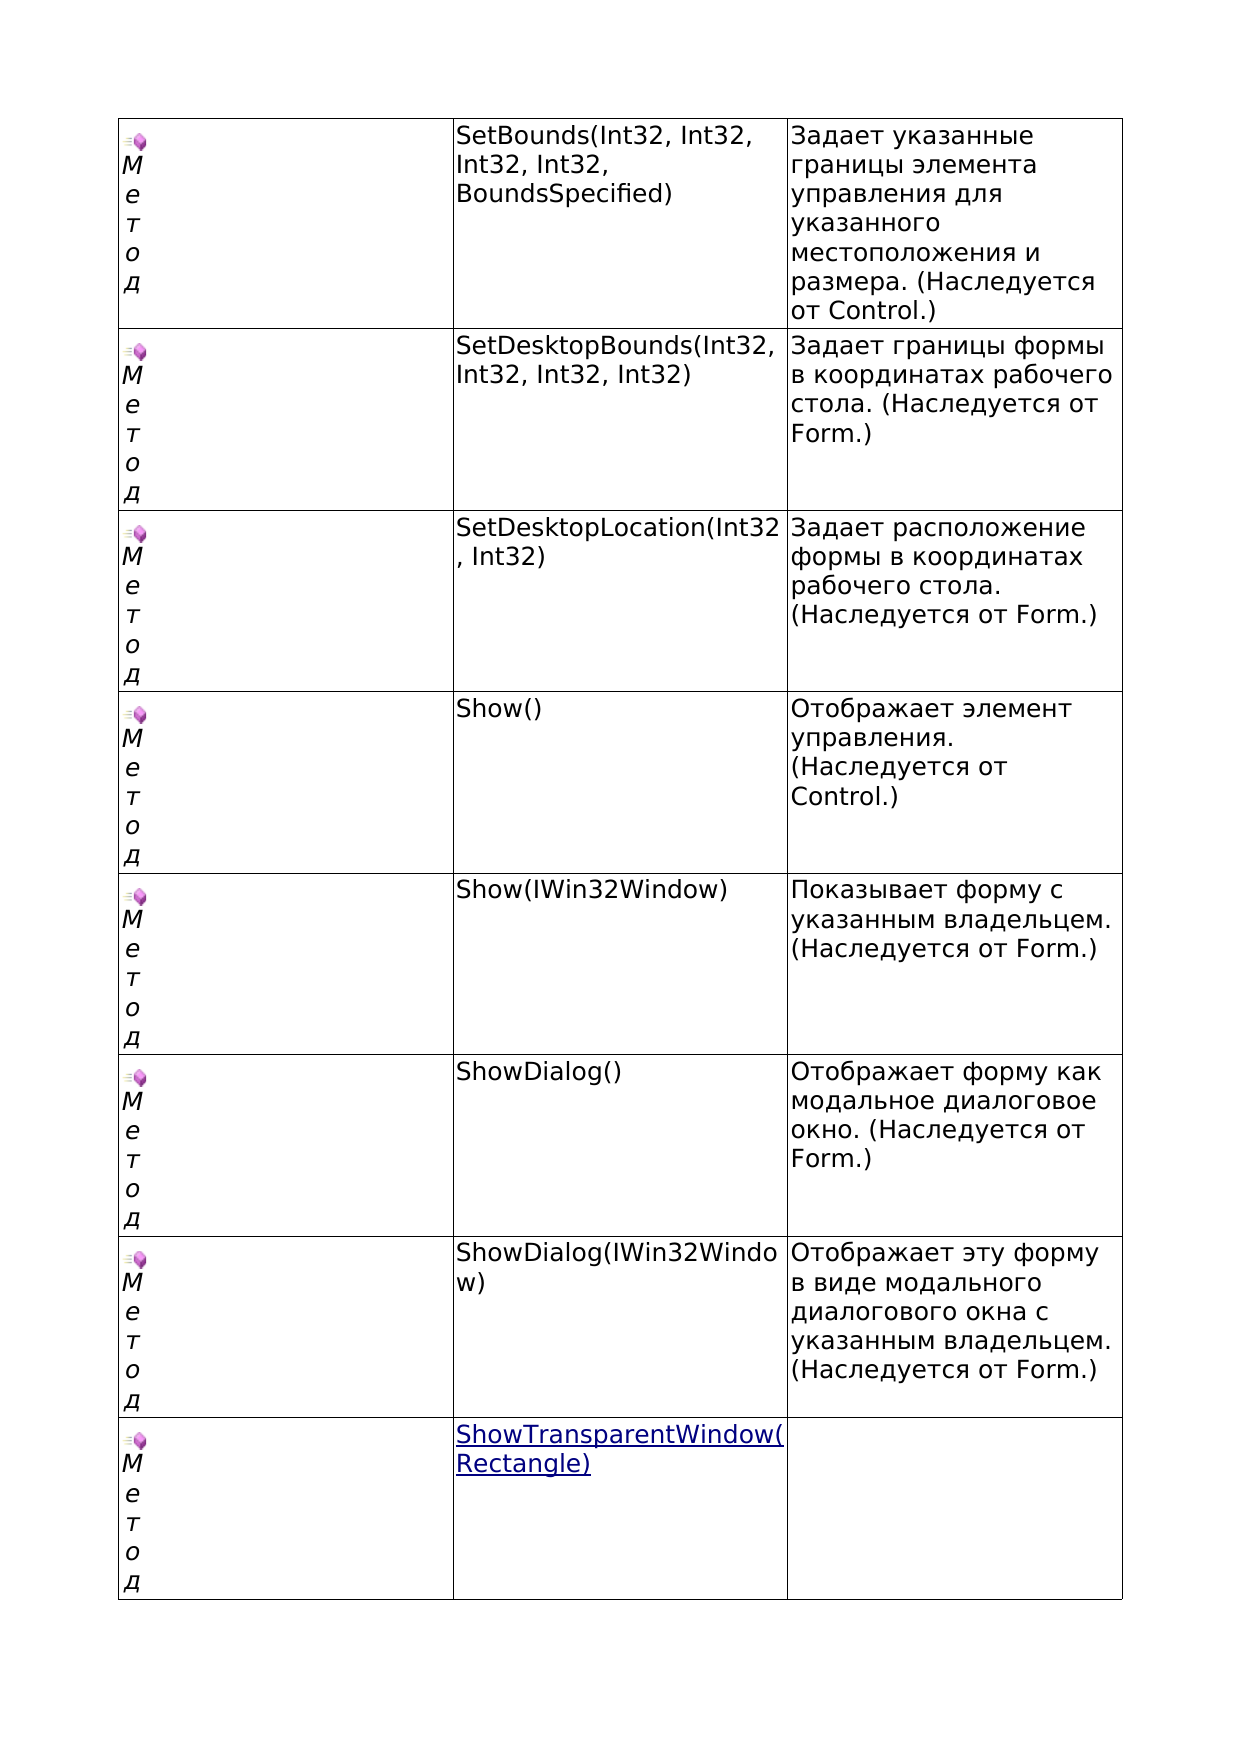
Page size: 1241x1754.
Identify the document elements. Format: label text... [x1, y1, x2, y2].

table_cell SetDesktopLocation(Int32, Int32) [454, 511, 787, 691]
table_cell [119, 511, 453, 691]
table_cell Отображает элемент управления. (Наследуется от Control.) [788, 692, 1122, 873]
table_cell Отображает форму как модальное диалоговое окно. (Наследуется от Form.) [788, 1055, 1122, 1236]
table_cell ShowTransparentWindow(Rectangle) [454, 1418, 787, 1598]
table_cell ShowDialog(IWin32Window) [454, 1237, 787, 1417]
picture [121, 133, 147, 151]
table_cell Показывает форму с указанным владельцем. (Наследуется от Form.) [788, 874, 1122, 1054]
picture [121, 343, 147, 361]
table_cell [119, 874, 453, 1054]
table_cell SetBounds(Int32, Int32, Int32, Int32, BoundsSpecified) [454, 119, 787, 328]
table_cell [119, 692, 453, 873]
table_cell [119, 119, 453, 328]
table_cell Отображает эту форму в виде модального диалогового окна с указанным владельцем. (Наследуется от Form.) [788, 1237, 1122, 1417]
table_cell [119, 1237, 453, 1417]
picture [121, 706, 147, 724]
table_cell SetDesktopBounds(Int32, Int32, Int32, Int32) [454, 329, 787, 510]
table_cell Задает расположение формы в координатах рабочего стола. (Наследуется от Form.) [788, 511, 1122, 691]
picture [121, 888, 147, 906]
table_cell Задает границы формы в координатах рабочего стола. (Наследуется от Form.) [788, 329, 1122, 510]
table_cell Show(IWin32Window) [454, 874, 787, 1054]
picture [121, 1432, 147, 1450]
table_cell Show() [454, 692, 787, 873]
table_cell ShowDialog() [454, 1055, 787, 1236]
table_cell [119, 1055, 453, 1236]
table_cell [119, 329, 453, 510]
table_cell [119, 1418, 453, 1598]
picture [121, 525, 147, 543]
table_cell Задает указанные границы элемента управления для указанного местоположения и размера. (Наследуется от Control.) [788, 119, 1122, 328]
table_cell [788, 1418, 1122, 1598]
picture [121, 1251, 147, 1269]
picture [121, 1069, 147, 1087]
